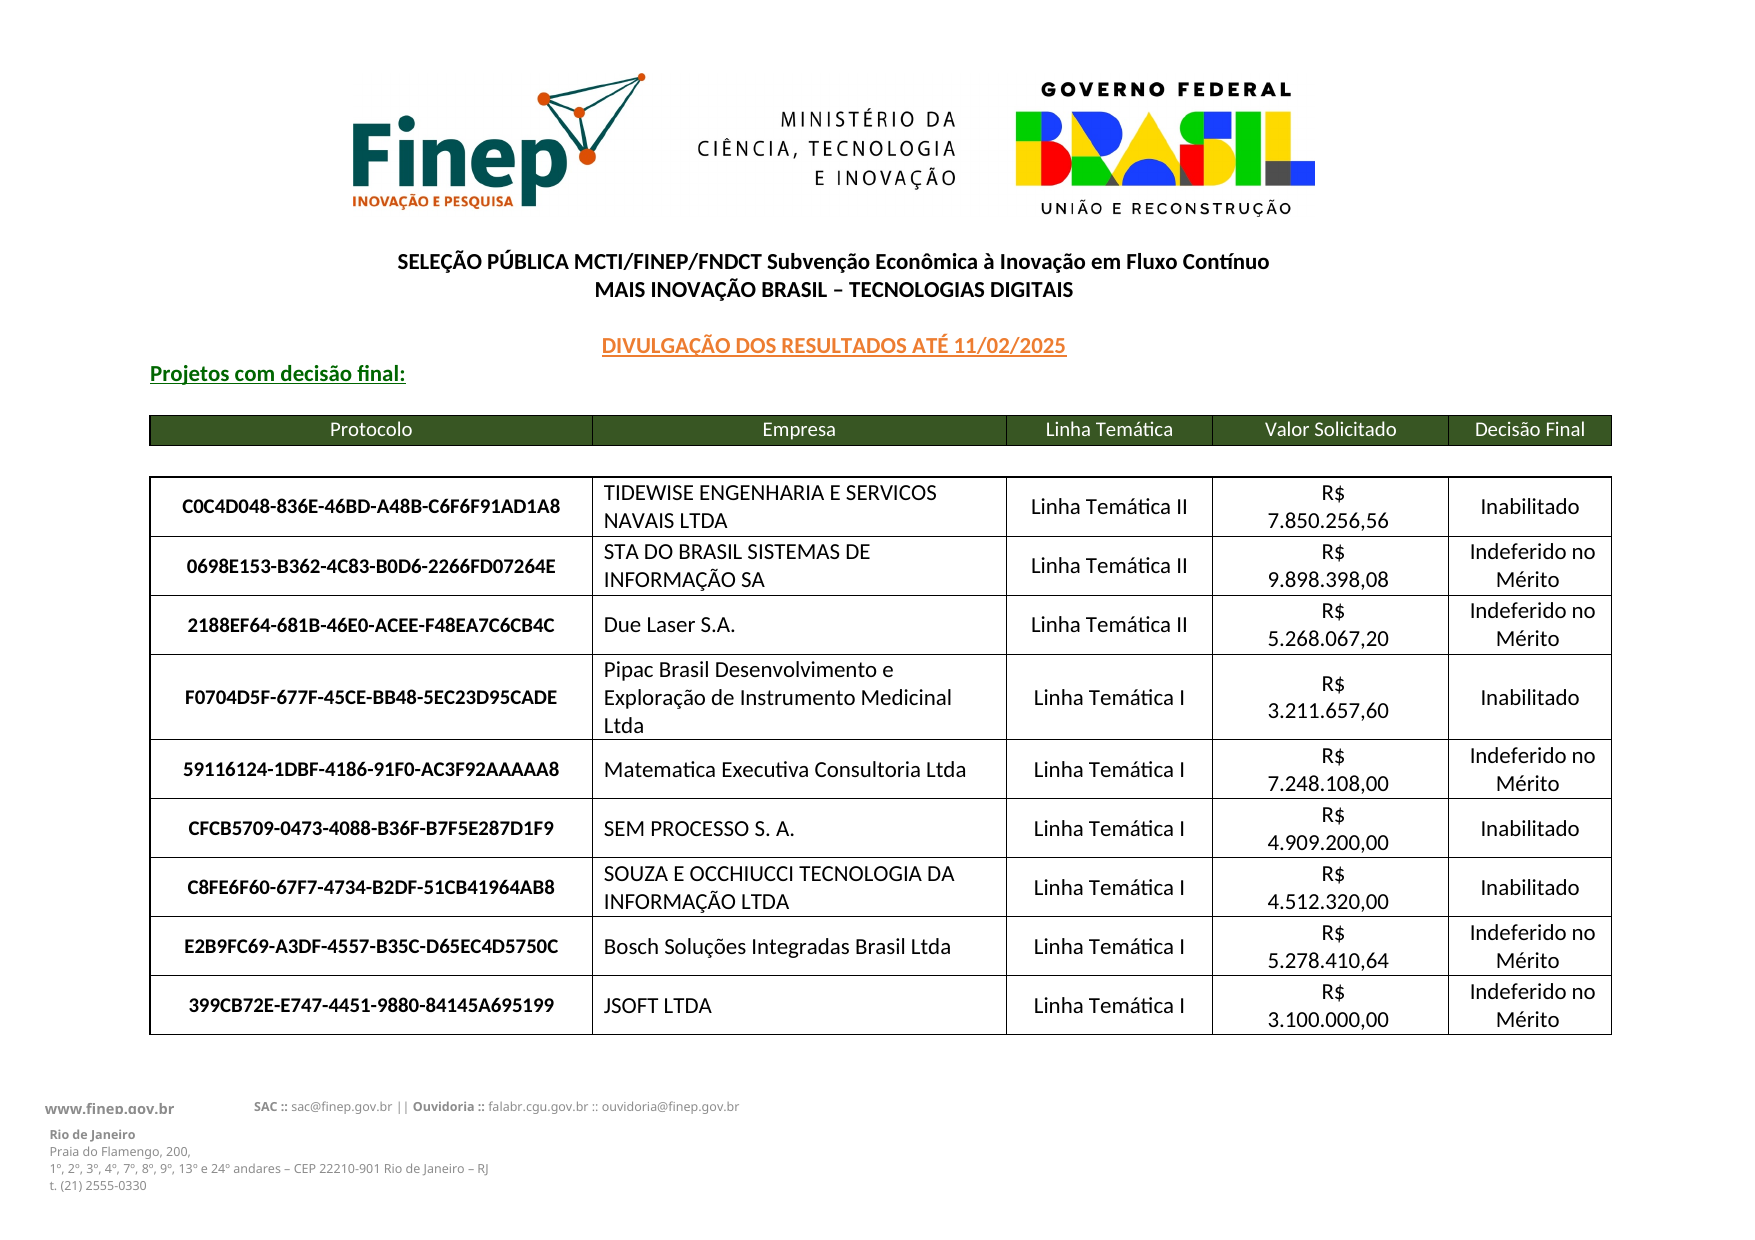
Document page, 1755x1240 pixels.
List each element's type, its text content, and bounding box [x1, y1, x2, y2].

table_cell Linha Temática I [1007, 799, 1212, 857]
table_cell Indeferido no Mérito [1449, 596, 1611, 654]
table_cell Inabilitado [1449, 655, 1611, 739]
table_cell Linha Temática II [1007, 596, 1212, 654]
table_cell R$ 3.211.657,60 [1213, 655, 1448, 739]
table_cell Indeferido no Mérito [1449, 976, 1611, 1034]
table_cell Linha Temática I [1007, 655, 1212, 739]
table_cell E2B9FC69-A3DF-4557-B35C-D65EC4D5750C [151, 917, 592, 975]
table_cell 59116124-1DBF-4186-91F0-AC3F92AAAAA8 [151, 740, 592, 798]
table_cell F0704D5F-677F-45CE-BB48-5EC23D95CADE [151, 655, 592, 739]
table_cell R$ 4.512.320,00 [1213, 858, 1448, 916]
table_cell C8FE6F60-67F7-4734-B2DF-51CB41964AB8 [151, 858, 592, 916]
table_cell Linha Temática II [1007, 537, 1212, 594]
table_cell TIDEWISE ENGENHARIA E SERVICOS NAVAIS LTDA [593, 478, 1006, 536]
table_cell Linha Temática I [1007, 917, 1212, 975]
table_cell R$ 9.898.398,08 [1213, 537, 1448, 594]
table_cell 399CB72E-E747-4451-9880-84145A695199 [151, 976, 592, 1034]
table_cell STA DO BRASIL SISTEMAS DE INFORMAÇÃO SA [593, 537, 1006, 594]
table_cell R$ 7.248.108,00 [1213, 740, 1448, 798]
table_cell R$ 7.850.256,56 [1213, 478, 1448, 536]
table_cell JSOFT LTDA [593, 976, 1006, 1034]
table_cell Bosch Soluções Integradas Brasil Ltda [593, 917, 1006, 975]
table_cell R$ 5.268.067,20 [1213, 596, 1448, 654]
table_cell Due Laser S.A. [593, 596, 1006, 654]
table_cell Inabilitado [1449, 858, 1611, 916]
table_cell R$ 5.278.410,64 [1213, 917, 1448, 975]
table_cell 0698E153-B362-4C83-B0D6-2266FD07264E [151, 537, 592, 594]
table_cell Matematica Executiva Consultoria Ltda [593, 740, 1006, 798]
table_cell CFCB5709-0473-4088-B36F-B7F5E287D1F9 [151, 799, 592, 857]
table_cell Inabilitado [1449, 799, 1611, 857]
table_cell SEM PROCESSO S. A. [593, 799, 1006, 857]
table_cell SOUZA E OCCHIUCCI TECNOLOGIA DA INFORMAÇÃO LTDA [593, 858, 1006, 916]
table_cell 2188EF64-681B-46E0-ACEE-F48EA7C6CB4C [151, 596, 592, 654]
table_cell C0C4D048-836E-46BD-A48B-C6F6F91AD1A8 [151, 478, 592, 536]
table_cell Indeferido no Mérito [1449, 917, 1611, 975]
table_cell Inabilitado [1449, 478, 1611, 536]
table_cell Linha Temática I [1007, 740, 1212, 798]
table_cell Indeferido no Mérito [1449, 740, 1611, 798]
table_cell Linha Temática II [1007, 478, 1212, 536]
table_cell R$ 4.909.200,00 [1213, 799, 1448, 857]
table_cell Linha Temática I [1007, 858, 1212, 916]
table_cell Pipac Brasil Desenvolvimento e Exploração de Instrumento Medicinal Ltda [593, 655, 1006, 739]
table_cell Linha Temática I [1007, 976, 1212, 1034]
table_cell Indeferido no Mérito [1449, 537, 1611, 594]
table_cell R$ 3.100.000,00 [1213, 976, 1448, 1034]
